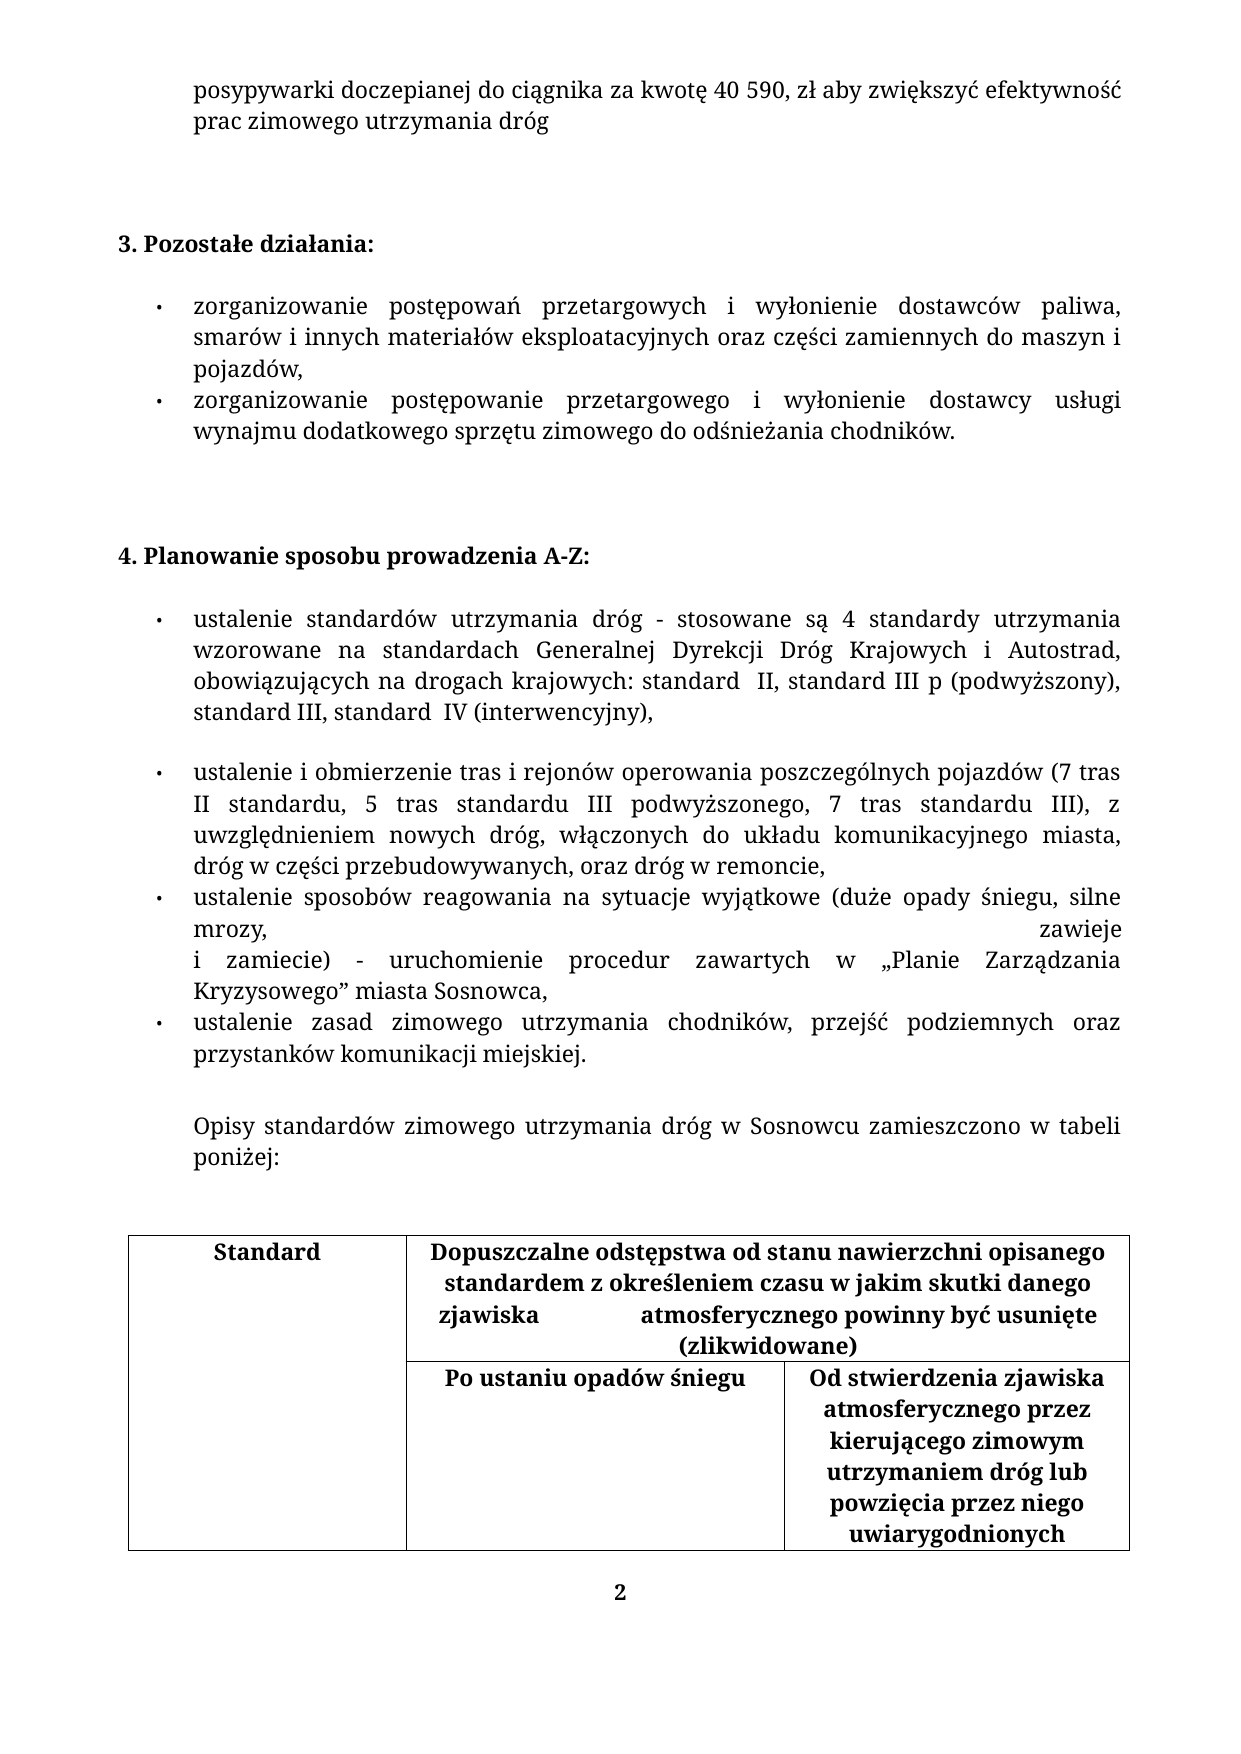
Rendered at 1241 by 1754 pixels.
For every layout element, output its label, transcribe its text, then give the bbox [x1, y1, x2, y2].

table_header Dopuszczalne odstępstwa od stanu nawierzchni opisanego standardem z określeniem czasu w jakim skutki danego zjawiska atmosferycznego powinny być usunięte (zlikwidowane) [407, 1236, 1129, 1361]
list ustalenie standardów utrzymania dróg - stosowane są 4 standardy utrzymania wzorowane na standardach Generalnej Dyrekcji Dróg Krajowych i Autostrad, obowiązujących na drogach krajowych: standard II, standard III p (podwyższony), standard III, standard IV (interwencyjny), [156, 602, 1122, 727]
list zorganizowanie postępowanie przetargowego i wyłonienie dostawcy usługi wynajmu dodatkowego sprzętu zimowego do odśnieżania chodników. [156, 384, 1122, 446]
list ustalenie i obmierzenie tras i rejonów operowania poszczególnych pojazdów (7 tras II standardu, 5 tras standardu III podwyższonego, 7 tras standardu III), z uwzględnieniem nowych dróg, włączonych do układu komunikacyjnego miasta, dróg w części przebudowywanych, oraz dróg w remoncie, [156, 756, 1122, 881]
table_cell Po ustaniu opadów śniegu [407, 1362, 784, 1549]
list ustalenie sposobów reagowania na sytuacje wyjątkowe (duże opady śniegu, silne mrozy, zawieje i zamiecie) - uruchomienie procedur zawartych w „Planie Zarządzania Kryzysowego” miasta Sosnowca, [156, 881, 1122, 1006]
table_cell Od stwierdzenia zjawiska atmosferycznego przez kierującego zimowym utrzymaniem dróg lub powzięcia przez niego uwiarygodnionych [785, 1362, 1129, 1549]
list ustalenie zasad zimowego utrzymania chodników, przejść podziemnych oraz przystanków komunikacji miejskiej. [156, 1006, 1122, 1069]
list posypywarki doczepianej do ciągnika za kwotę 40 590, zł aby zwiększyć efektywność prac zimowego utrzymania dróg [156, 74, 1122, 136]
text Opisy standardów zimowego utrzymania dróg w Sosnowcu zamieszczono w tabeli poniżej: [193, 1110, 1122, 1172]
table_header Standard [129, 1236, 406, 1549]
list zorganizowanie postępowań przetargowych i wyłonienie dostawców paliwa, smarów i innych materiałów eksploatacyjnych oraz części zamiennych do maszyn i pojazdów, [156, 290, 1122, 384]
text 3. Pozostałe działania: [118, 227, 1122, 259]
text 4. Planowanie sposobu prowadzenia A-Z: [118, 540, 1122, 571]
